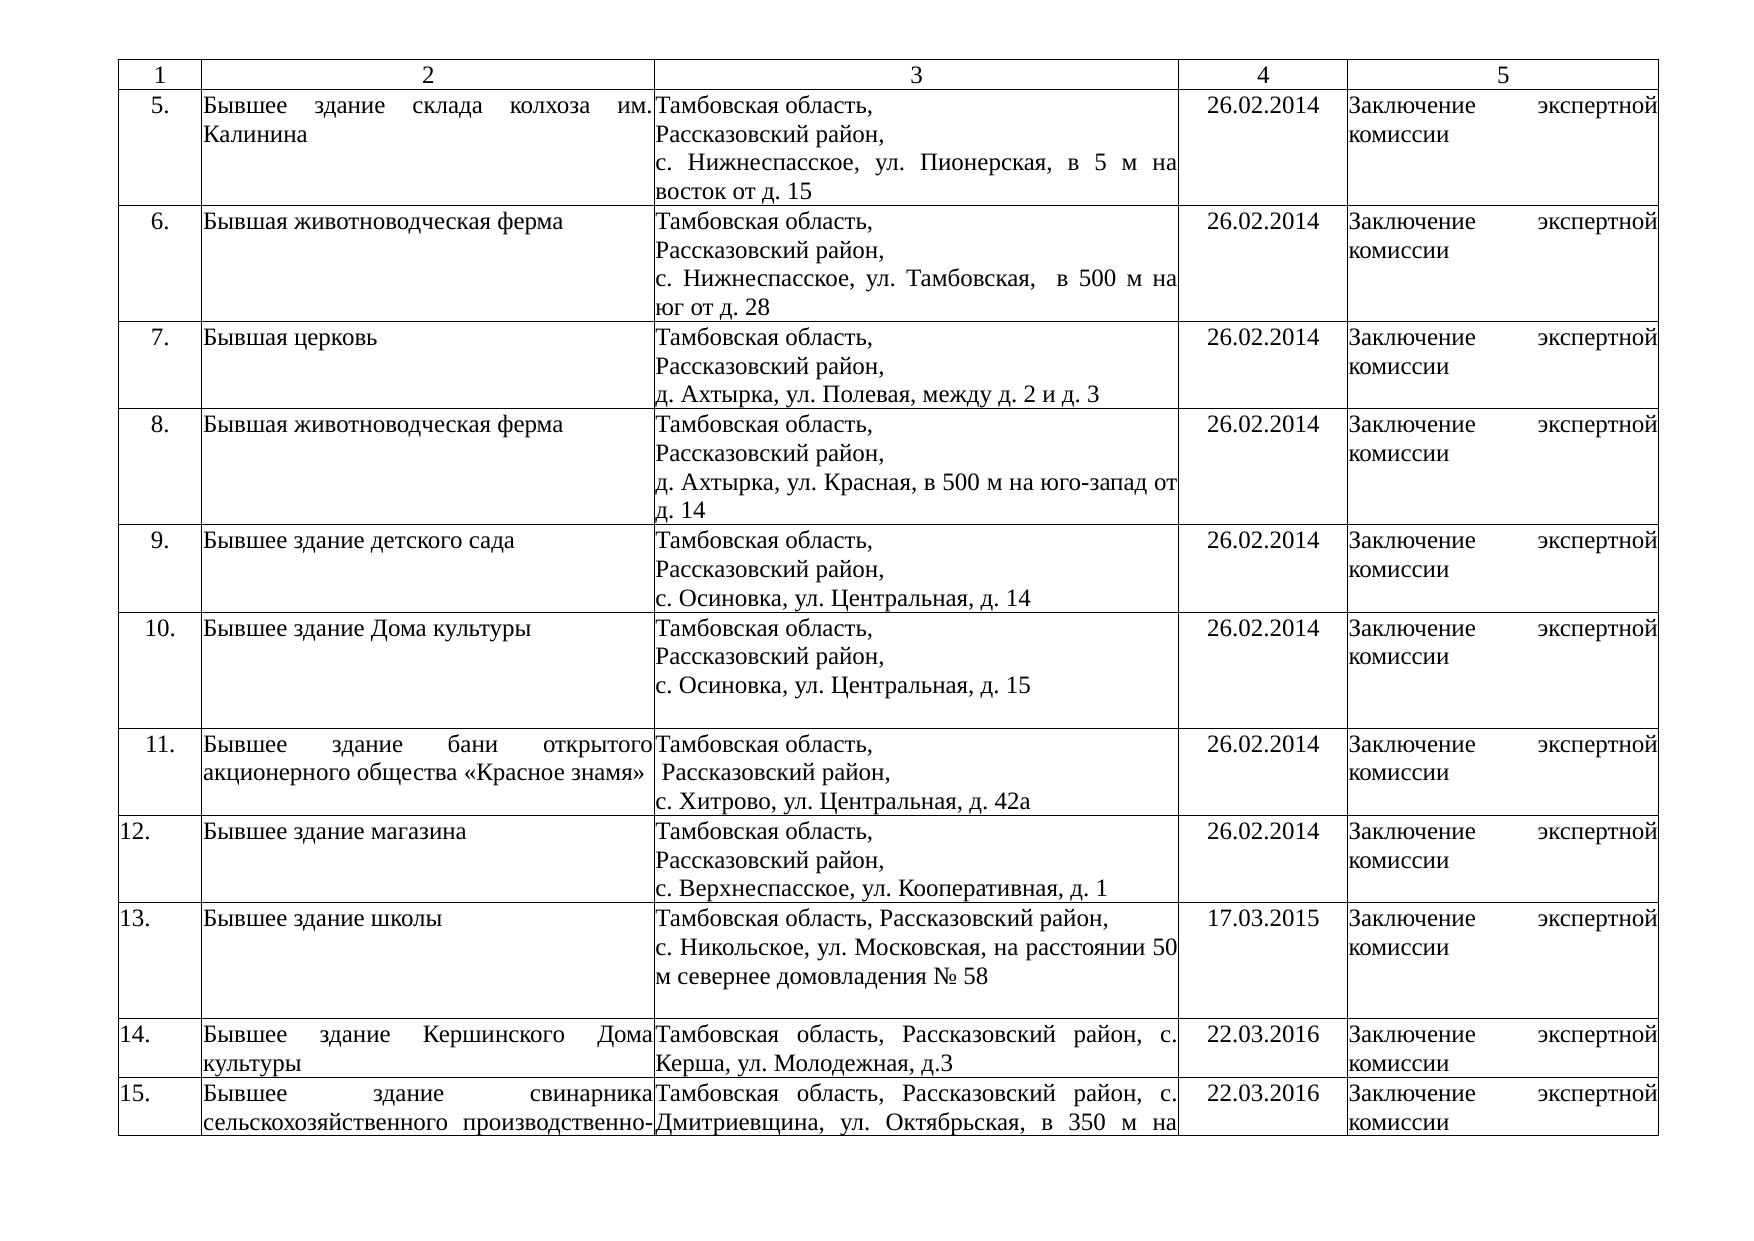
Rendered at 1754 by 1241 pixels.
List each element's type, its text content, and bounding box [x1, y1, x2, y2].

table_cell Бывшая церковь [202, 322, 654, 408]
table_cell [119, 816, 201, 902]
table_cell [119, 729, 201, 815]
table_cell Тамбовская область, Рассказовский район, с. Осиновка, ул. Центральная, д. 14 [655, 525, 1178, 612]
table_cell Заключение экспертной комиссии [1348, 903, 1658, 1018]
table_cell Тамбовская область, Рассказовский район, с. Никольское, ул. Московская, на расстоянии 50 м севернее домовладения № 58 [655, 903, 1178, 1018]
table_cell Тамбовская область, Рассказовский район, с. Нижнеспасское, ул. Пионерская, в 5 м на восток от д. 15 [655, 90, 1178, 205]
table_cell Бывшая животноводческая ферма [202, 409, 654, 524]
table_cell Заключение экспертной комиссии [1348, 1019, 1658, 1077]
table_cell Тамбовская область, Рассказовский район, д. Ахтырка, ул. Полевая, между д. 2 и д. 3 [655, 322, 1178, 408]
table_cell [119, 322, 201, 408]
table_cell Бывшее здание Кершинского Дома культуры [202, 1019, 654, 1077]
table_header 3 [655, 60, 1178, 89]
table_cell Заключение экспертной комиссии [1348, 409, 1658, 524]
table_cell Заключение экспертной комиссии [1348, 206, 1658, 321]
table_cell Тамбовская область, Рассказовский район, с. Керша, ул. Молодежная, д.3 [655, 1019, 1178, 1077]
table_cell 26.02.2014 [1179, 90, 1347, 205]
table_cell Тамбовская область, Рассказовский район, с. Нижнеспасское, ул. Тамбовская, в 500 м на юг от д. 28 [655, 206, 1178, 321]
table_cell 26.02.2014 [1179, 206, 1347, 321]
table_cell Бывшее здание магазина [202, 816, 654, 902]
table_header 2 [202, 60, 654, 89]
table_cell Тамбовская область, Рассказовский район, с. Верхнеспасское, ул. Кооперативная, д. 1 [655, 816, 1178, 902]
table_cell 22.03.2016 [1179, 1019, 1347, 1077]
table_cell Бывшее здание бани открытого акционерного общества «Красное знамя» [202, 729, 654, 815]
table_header 1 [119, 60, 201, 89]
table_cell Заключение экспертной комиссии [1348, 525, 1658, 612]
table_cell 22.03.2016 [1179, 1078, 1347, 1135]
table_cell 26.02.2014 [1179, 322, 1347, 408]
table_cell Заключение экспертной комиссии [1348, 816, 1658, 902]
table_cell Заключение экспертной комиссии [1348, 322, 1658, 408]
table_cell Бывшее здание склада колхоза им. Калинина [202, 90, 654, 205]
table_cell [119, 1078, 201, 1135]
table_cell 26.02.2014 [1179, 409, 1347, 524]
table_cell [119, 613, 201, 728]
table_cell [119, 409, 201, 524]
table_cell Бывшее здание детского сада [202, 525, 654, 612]
table_cell Тамбовская область, Рассказовский район, с. Дмитриевщина, ул. Октябрьская, в 350 м на [655, 1078, 1178, 1135]
table_cell 26.02.2014 [1179, 816, 1347, 902]
table_cell [119, 1019, 201, 1077]
table_cell 26.02.2014 [1179, 613, 1347, 728]
table_cell 17.03.2015 [1179, 903, 1347, 1018]
table_cell Заключение экспертной комиссии [1348, 613, 1658, 728]
table_cell Тамбовская область, Рассказовский район, с. Осиновка, ул. Центральная, д. 15 [655, 613, 1178, 728]
table_cell [119, 525, 201, 612]
table_cell [119, 206, 201, 321]
table_header 5 [1348, 60, 1658, 89]
table_cell Бывшее здание Дома культуры [202, 613, 654, 728]
table_cell [119, 903, 201, 1018]
table_cell Бывшая животноводческая ферма [202, 206, 654, 321]
table_cell Тамбовская область, Рассказовский район, с. Хитрово, ул. Центральная, д. 42а [655, 729, 1178, 815]
table_cell 26.02.2014 [1179, 525, 1347, 612]
table_cell Заключение экспертной комиссии [1348, 729, 1658, 815]
table_cell Бывшее здание свинарника сельскохозяйственного производственно- [202, 1078, 654, 1135]
table_cell 26.02.2014 [1179, 729, 1347, 815]
table_cell Бывшее здание школы [202, 903, 654, 1018]
table_cell Заключение экспертной комиссии [1348, 1078, 1658, 1135]
table_cell Заключение экспертной комиссии [1348, 90, 1658, 205]
table_cell Тамбовская область, Рассказовский район, д. Ахтырка, ул. Красная, в 500 м на юго-запад от д. 14 [655, 409, 1178, 524]
table_cell [119, 90, 201, 205]
table_header 4 [1179, 60, 1347, 89]
